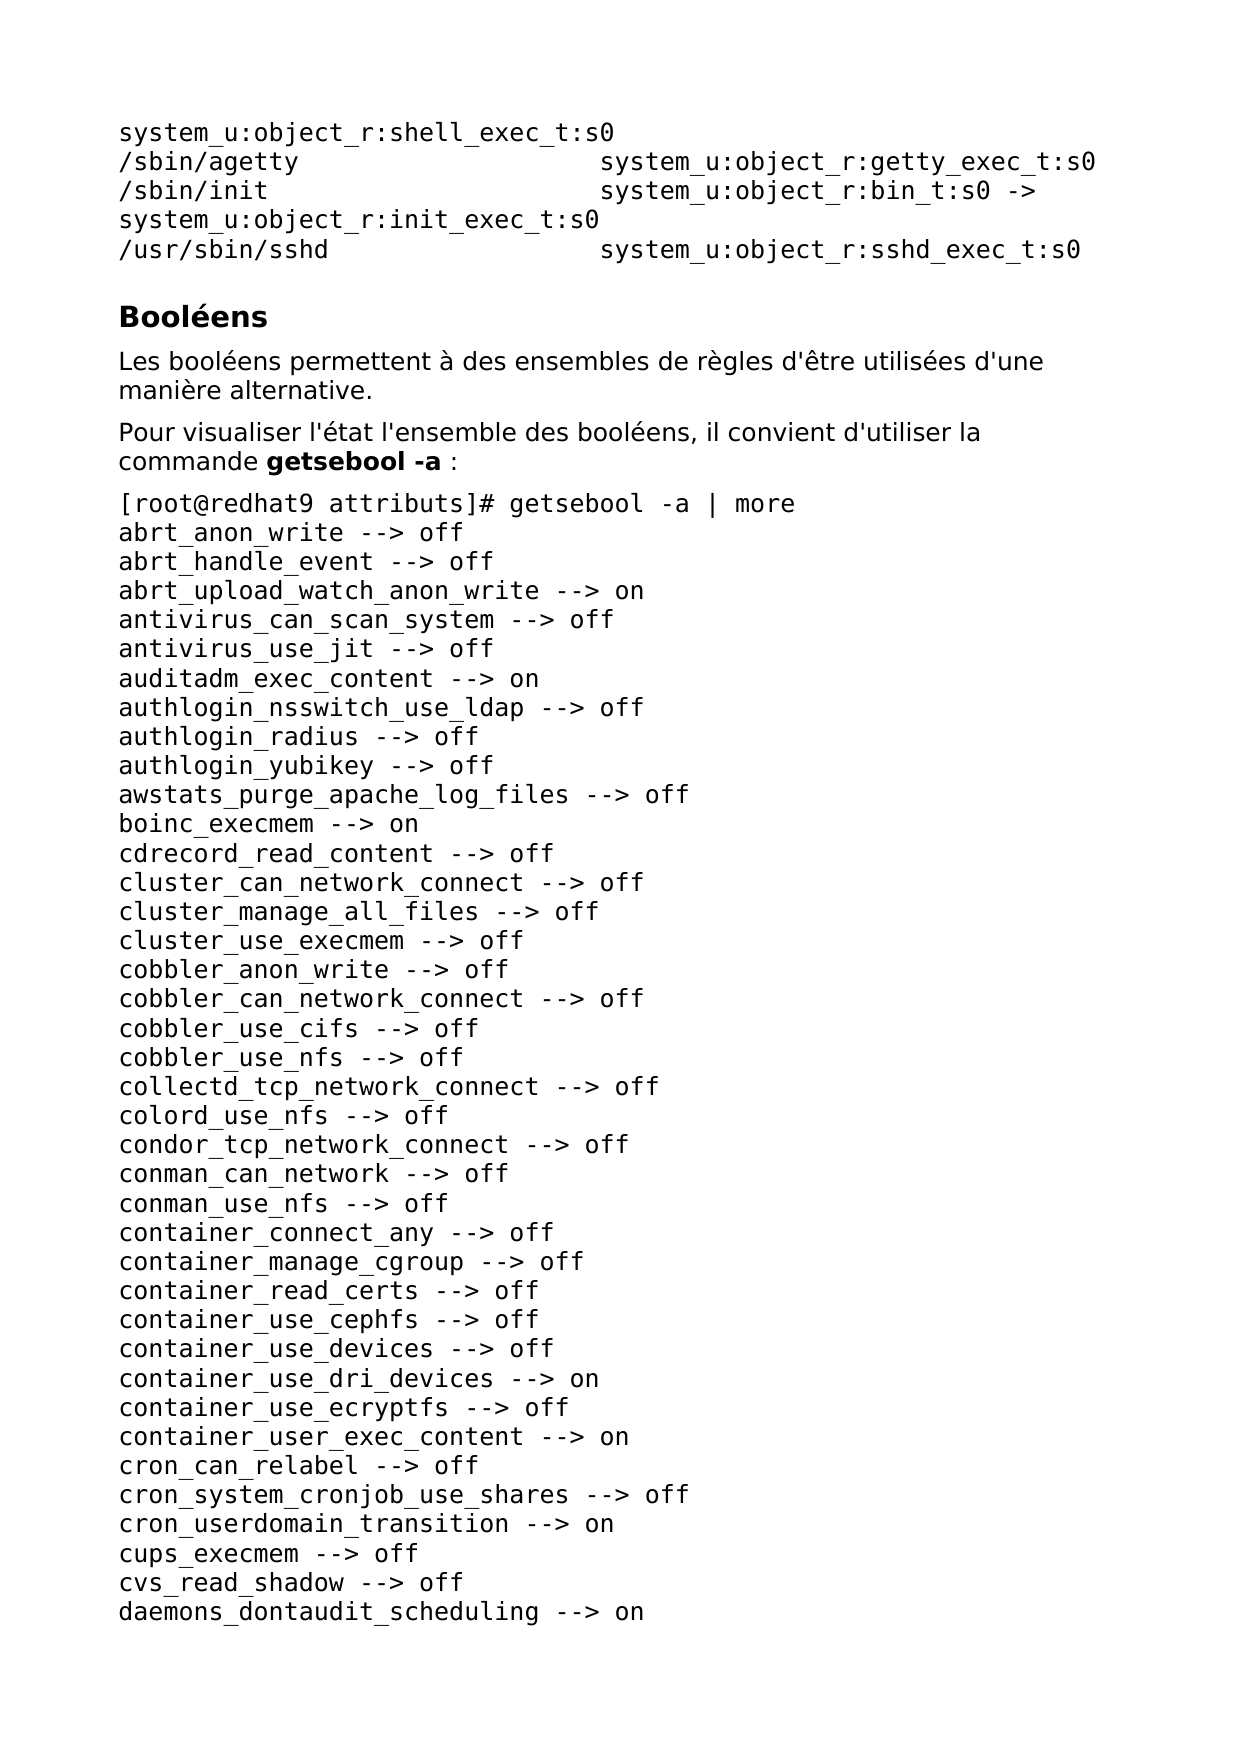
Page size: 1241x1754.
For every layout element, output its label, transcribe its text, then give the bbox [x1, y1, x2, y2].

text Les booléens permettent à des ensembles de règles d'être utilisées d'une manière alternative. [118, 347, 1122, 406]
text [root@redhat9 attributs]# getsebool -a | more abrt_anon_write --> off abrt_handle_event --> off abrt_upload_watch_anon_write --> on antivirus_can_scan_system --> off antivirus_use_jit --> off auditadm_exec_content --> on authlogin_nsswitch_use_ldap --> off authlogin_radius --> off authlogin_yubikey --> off awstats_purge_apache_log_files --> off boinc_execmem --> on cdrecord_read_content --> off cluster_can_network_connect --> off cluster_manage_all_files --> off cluster_use_execmem --> off cobbler_anon_write --> off cobbler_can_network_connect --> off cobbler_use_cifs --> off cobbler_use_nfs --> off collectd_tcp_network_connect --> off colord_use_nfs --> off condor_tcp_network_connect --> off conman_can_network --> off conman_use_nfs --> off container_connect_any --> off container_manage_cgroup --> off container_read_certs --> off container_use_cephfs --> off container_use_devices --> off container_use_dri_devices --> on container_use_ecryptfs --> off container_user_exec_content --> on cron_can_relabel --> off cron_system_cronjob_use_shares --> off cron_userdomain_transition --> on cups_execmem --> off cvs_read_shadow --> off daemons_dontaudit_scheduling --> on [118, 489, 1122, 1626]
text Pour visualiser l'état l'ensemble des booléens, il convient d'utiliser la commande getsebool -a : [118, 418, 1122, 476]
subtitle Booléens [118, 301, 1122, 335]
text system_u:object_r:shell_exec_t:s0 /sbin/agetty system_u:object_r:getty_exec_t:s0 /sbin/init system_u:object_r:bin_t:s0 -> system_u:object_r:init_exec_t:s0 /usr/sbin/sshd system_u:object_r:sshd_exec_t:s0 [118, 118, 1122, 264]
